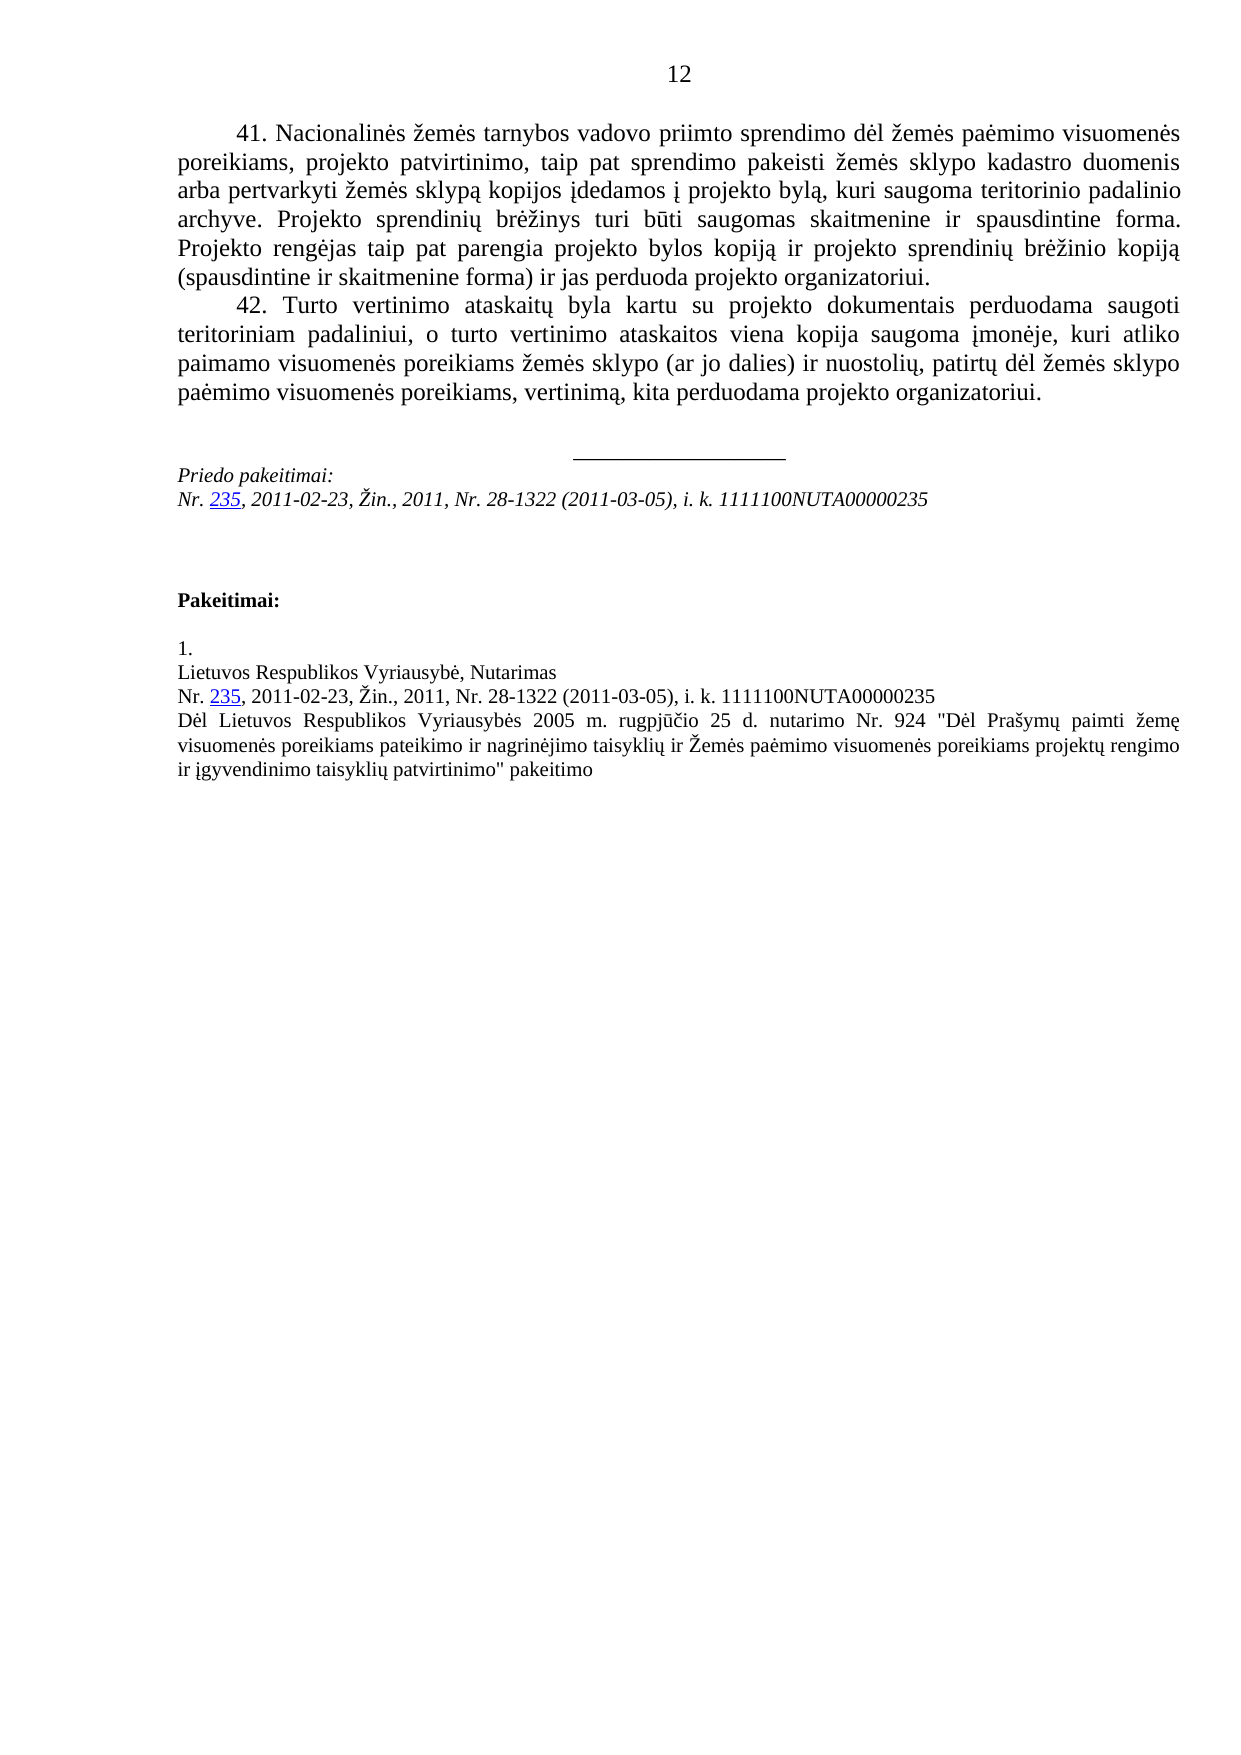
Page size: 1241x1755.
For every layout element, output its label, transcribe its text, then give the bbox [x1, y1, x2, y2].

text Nr. 235, 2011-02-23, Žin., 2011, Nr. 28-1322 (2011-03-05), i. k. 1111100NUTA00000235 [177, 487, 1181, 511]
text Nr. 235, 2011-02-23, Žin., 2011, Nr. 28-1322 (2011-03-05), i. k. 1111100NUTA00000235 [177, 684, 1181, 708]
text Pakeitimai: [177, 588, 1181, 612]
text 42. Turto vertinimo ataskaitų byla kartu su projekto dokumentais perduodama saugoti teritoriniam padaliniui, o turto vertinimo ataskaitos viena kopija saugoma įmonėje, kuri atliko paimamo visuomenės poreikiams žemės sklypo (ar jo dalies) ir nuostolių, patirtų dėl žemės sklypo paėmimo visuomenės poreikiams, vertinimą, kita perduodama projekto organizatoriui. [177, 291, 1181, 406]
text _________________ [177, 434, 1181, 463]
text Priedo pakeitimai: [177, 463, 1181, 487]
text Lietuvos Respublikos Vyriausybė, Nutarimas [177, 660, 1181, 684]
text 1. [177, 636, 1181, 660]
text 41. Nacionalinės žemės tarnybos vadovo priimto sprendimo dėl žemės paėmimo visuomenės poreikiams, projekto patvirtinimo, taip pat sprendimo pakeisti žemės sklypo kadastro duomenis arba pertvarkyti žemės sklypą kopijos įdedamos į projekto bylą, kuri saugoma teritorinio padalinio archyve. Projekto sprendinių brėžinys turi būti saugomas skaitmenine ir spausdintine forma. Projekto rengėjas taip pat parengia projekto bylos kopiją ir projekto sprendinių brėžinio kopiją (spausdintine ir skaitmenine forma) ir jas perduoda projekto organizatoriui. [177, 118, 1181, 291]
text Dėl Lietuvos Respublikos Vyriausybės 2005 m. rugpjūčio 25 d. nutarimo Nr. 924 "Dėl Prašymų paimti žemę visuomenės poreikiams pateikimo ir nagrinėjimo taisyklių ir Žemės paėmimo visuomenės poreikiams projektų rengimo ir įgyvendinimo taisyklių patvirtinimo" pakeitimo [177, 708, 1181, 781]
